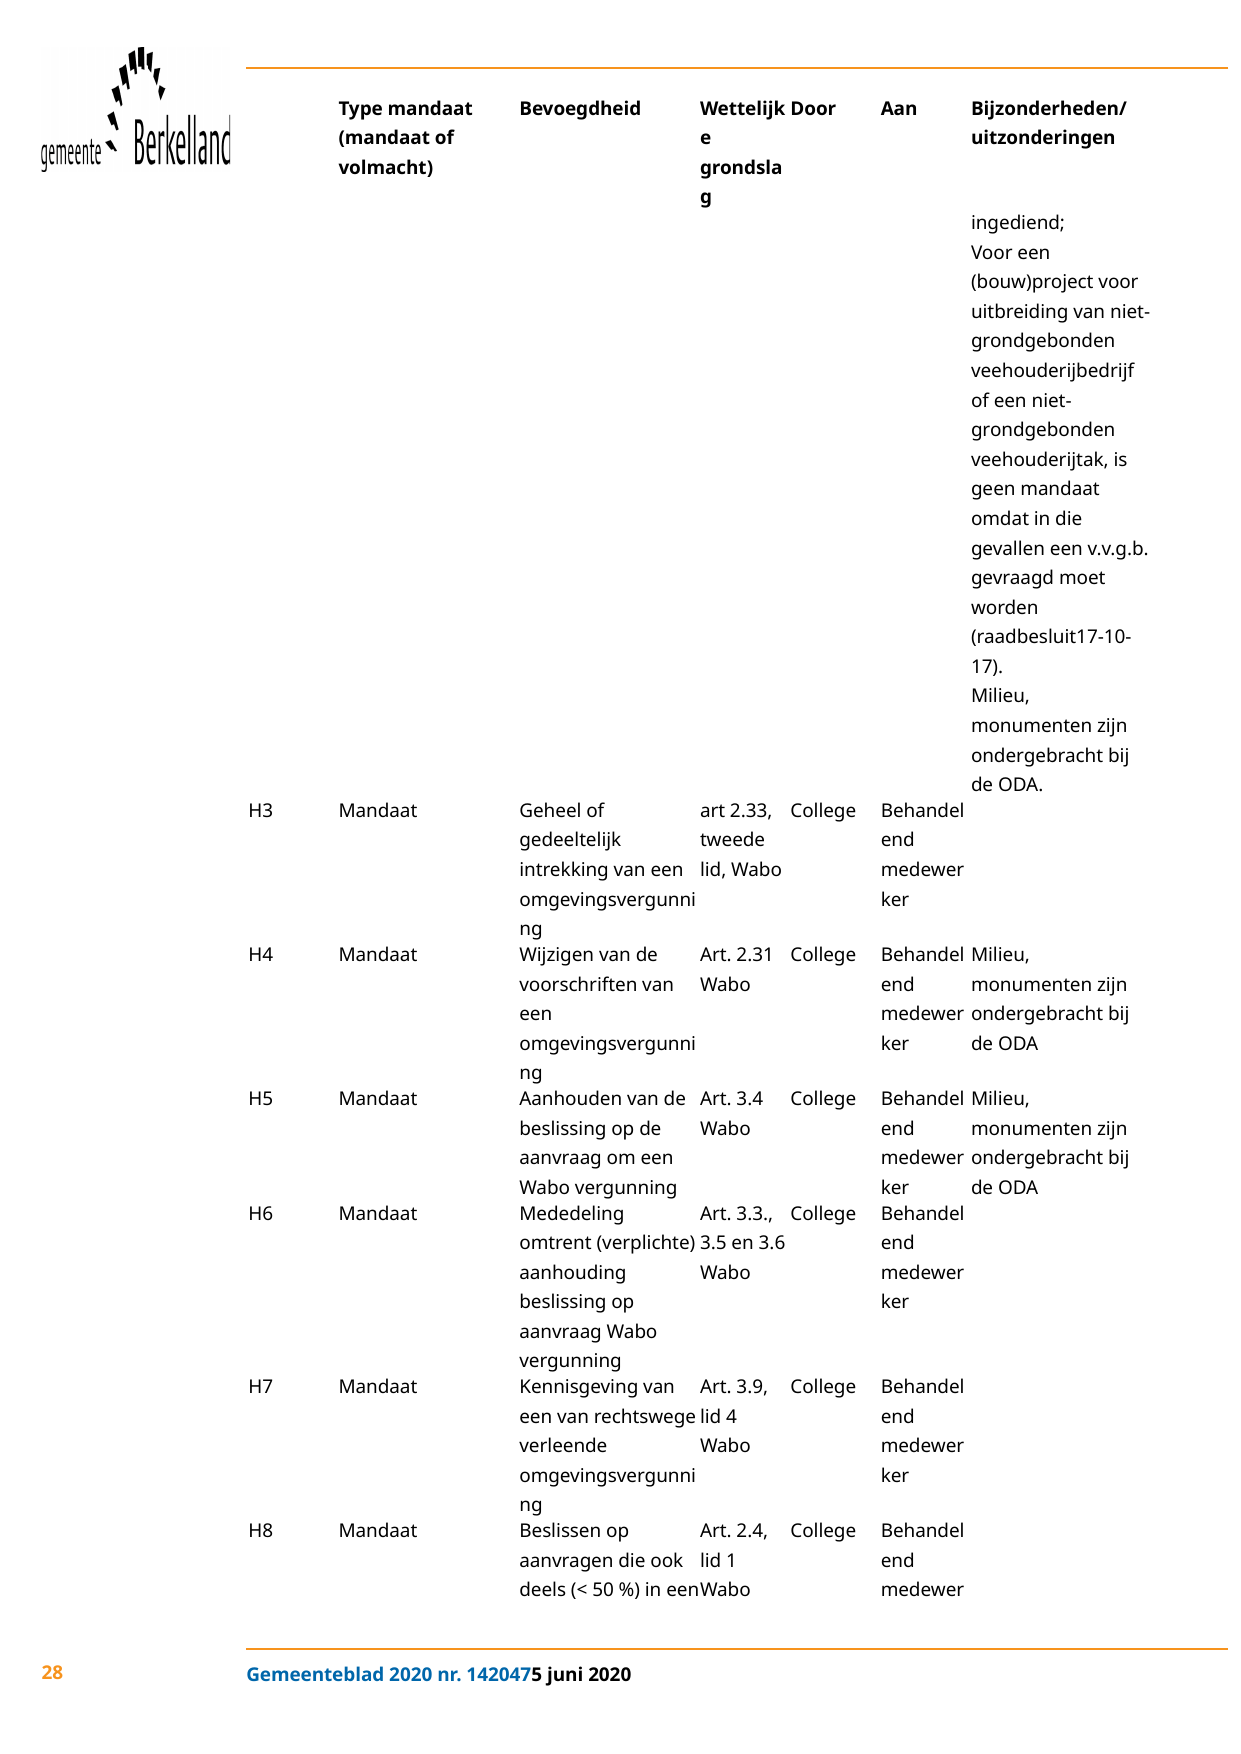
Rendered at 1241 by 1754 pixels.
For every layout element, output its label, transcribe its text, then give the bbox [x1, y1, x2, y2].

table_cell H3 [248, 797, 338, 941]
table_cell H7 [248, 1373, 338, 1517]
table_cell Milieu, monumenten zijn ondergebracht bij de ODA [971, 941, 1152, 1085]
table_header Wettelijke grondslag [700, 95, 790, 209]
table_cell [971, 1518, 1152, 1602]
table_cell [338, 209, 519, 797]
table_cell [248, 209, 338, 797]
table_cell College [790, 1518, 881, 1602]
table_header Aan [881, 95, 971, 209]
table_cell [881, 209, 971, 797]
table_cell H8 [248, 1518, 338, 1602]
table_cell Art. 2.31 Wabo [700, 941, 790, 1085]
table_cell Behandelend medewerker [881, 1373, 971, 1517]
table_cell Wijzigen van de voorschriften van een omgevingsvergunning [519, 941, 700, 1085]
table_cell College [790, 797, 881, 941]
table_cell [971, 797, 1152, 941]
table_cell College [790, 1373, 881, 1517]
table_cell [790, 209, 881, 797]
table_header [248, 95, 338, 209]
table_cell Art. 3.9, lid 4 Wabo [700, 1373, 790, 1517]
table_cell Mandaat [338, 1200, 519, 1373]
table_cell H4 [248, 941, 338, 1085]
table_cell Kennisgeving van een van rechtswege verleende omgevingsvergunning [519, 1373, 700, 1517]
table_cell Art. 3.4 Wabo [700, 1085, 790, 1200]
table_cell College [790, 1085, 881, 1200]
table_cell Mandaat [338, 1373, 519, 1517]
table_cell Milieu, monumenten zijn ondergebracht bij de ODA [971, 1085, 1152, 1200]
table_cell Geheel of gedeeltelijk intrekking van een omgevingsvergunning [519, 797, 700, 941]
table_cell [519, 209, 700, 797]
table_cell College [790, 941, 881, 1085]
table_cell H5 [248, 1085, 338, 1200]
table_cell [700, 209, 790, 797]
table_cell Mandaat [338, 1518, 519, 1602]
table_cell Mandaat [338, 797, 519, 941]
table_header Bijzonderheden/ uitzonderingen [971, 95, 1152, 209]
table_cell H6 [248, 1200, 338, 1373]
table_cell art 2.33, tweede lid, Wabo [700, 797, 790, 941]
table_cell Behandelend medewerker [881, 941, 971, 1085]
table_header Bevoegdheid [519, 95, 700, 209]
table_cell Mandaat [338, 941, 519, 1085]
table_cell Behandelend medewerker [881, 1200, 971, 1373]
table_cell ingediend; Voor een (bouw)project voor uitbreiding van niet-grondgebonden veehouderijbedrijf of een niet-grondgebonden veehouderijtak, is geen mandaat omdat in die gevallen een v.v.g.b. gevraagd moet worden (raadbesluit17-10-17). Milieu, monumenten zijn ondergebracht bij de ODA. [971, 209, 1152, 797]
table_cell [971, 1373, 1152, 1517]
table_cell Art. 2.4, lid 1 Wabo [700, 1518, 790, 1602]
table_cell College [790, 1200, 881, 1373]
table_header Door [790, 95, 881, 209]
picture [41, 47, 231, 172]
table_cell [971, 1200, 1152, 1373]
table_cell Behandelend medewerker [881, 1085, 971, 1200]
table_cell Aanhouden van de beslissing op de aanvraag om een Wabo vergunning [519, 1085, 700, 1200]
table_cell Beslissen op aanvragen die ook deels (< 50 %) in een [519, 1518, 700, 1602]
table_cell Behandelend medewer [881, 1518, 971, 1602]
table_cell Mededeling omtrent (verplichte) aanhouding beslissing op aanvraag Wabo vergunning [519, 1200, 700, 1373]
table_cell Mandaat [338, 1085, 519, 1200]
table_cell Art. 3.3., 3.5 en 3.6 Wabo [700, 1200, 790, 1373]
table_header Type mandaat (mandaat of volmacht) [338, 95, 519, 209]
table_cell Behandelend medewerker [881, 797, 971, 941]
